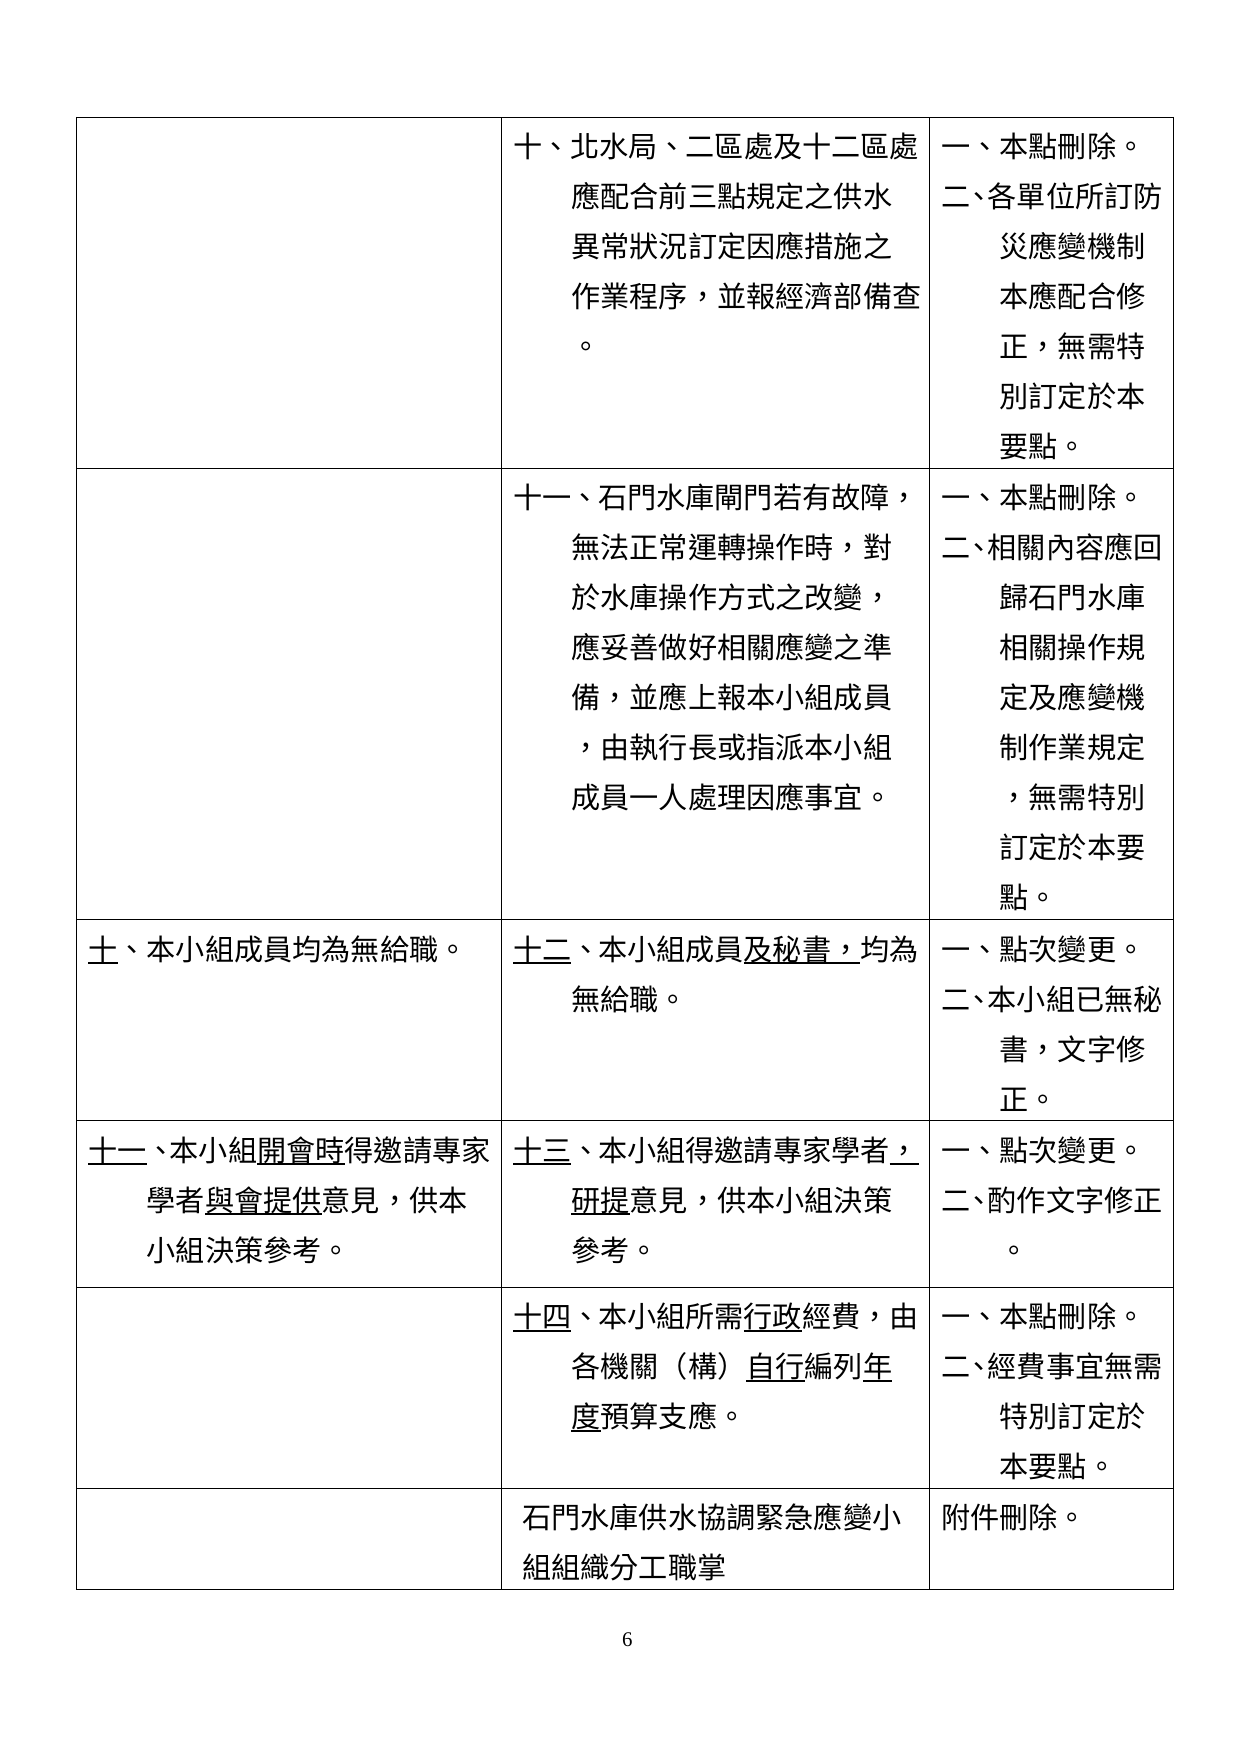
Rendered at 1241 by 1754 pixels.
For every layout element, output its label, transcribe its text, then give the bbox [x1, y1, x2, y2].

table_cell 十一、石門水庫閘門若有故障，無法正常運轉操作時，對於水庫操作方式之改變，應妥善做好相關應變之準備，並應上報本小組成員，由執行長或指派本小組成員一人處理因應事宜。 [502, 469, 929, 919]
table_cell 十三、本小組得邀請專家學者，研提意見，供本小組決策參考。 [502, 1121, 929, 1287]
table_cell 一、本點刪除。 二、各單位所訂防災應變機制本應配合修正，無需特別訂定於本要點。 [930, 118, 1173, 468]
table_cell 一、本點刪除。 二、經費事宜無需特別訂定於本要點。 [930, 1288, 1173, 1488]
table_cell 一、點次變更。 二、本小組已無秘書，文字修正。 [930, 920, 1173, 1120]
table_cell [77, 469, 501, 919]
table_cell 十、本小組成員均為無給職。 [77, 920, 501, 1120]
table_cell [77, 1288, 501, 1488]
table_cell 十、北水局、二區處及十二區處應配合前三點規定之供水異常狀況訂定因應措施之作業程序，並報經濟部備查。 [502, 118, 929, 468]
table_cell 十二、本小組成員及秘書，均為無給職。 [502, 920, 929, 1120]
table_cell 一、本點刪除。 二、相關內容應回歸石門水庫相關操作規定及應變機制作業規定，無需特別訂定於本要點。 [930, 469, 1173, 919]
table_cell 附件刪除。 [930, 1489, 1173, 1589]
table_cell [77, 1489, 501, 1589]
table_cell 石門水庫供水協調緊急應變小組組織分工職掌 一、成員組織任務 召集人：經濟部水利署副署長。 任務：綜理本小組調度協調、聯繫及指揮事宜。 執行長：經濟部水利署副總工程司。 任務：承召集人之命，辦理本小組事務，並於現場統籌指揮、執行督導及聯繫協調事宜。 副執行長：經濟部水利署北區水資源局長、水公司二區處經理、水公司十二區處經理。 任務：承執行長之命，執行緊急應變事項。 秘書：經濟部水利署、台水公司、北區水資源局派兼若干人。 任務：承執行長之命，協助辦理小組幕僚作業。 小組成員： 水利署副署長一人。 水利署副總工程司一人。 水利署北區水資源局局長。 台水公司副總經理一人。 台水公司二區處經理。 台水公司十二區處經理。 臺北縣政府代表一人 桃園縣政府代表一人 任務： 石門水庫供水調度協調事項。 水源跨區調度協調事項。 板新、桃園地區自來水供水調度協調事項。 水源、供水有關之現場應變、協調聯繫及指揮事宜。 二、單位組織任務 經濟部水利署（北區水資源局） 任務： 水庫集水區相關水情資訊收集整理及傳遞。 水庫及其集水區水質濁度監測。 水庫操作及安全監測。 原水供應風險評估及預警作業。 原水調撥協調相關事宜。 台灣省自來水公司（第二及十二區管理處） 任務： 水庫下游各淨水場取水口水質及濁度監測。 清水供應風險評估及預警作業。 淨水場操作及供配水作業。 供水構造物與管路安全檢查及維護。 清水調撥協調相關業務事項。 水庫後池堰至鳶山堰之大漢溪河段水質濁度監測作業。 [502, 1489, 929, 1589]
table_cell [77, 118, 501, 468]
table_cell 十四、本小組所需行政經費，由各機關（構）自行編列年度預算支應。 [502, 1288, 929, 1488]
table_cell 十一、本小組開會時得邀請專家學者與會提供意見，供本小組決策參考。 [77, 1121, 501, 1287]
table_cell 一、點次變更。 二、酌作文字修正。 [930, 1121, 1173, 1287]
